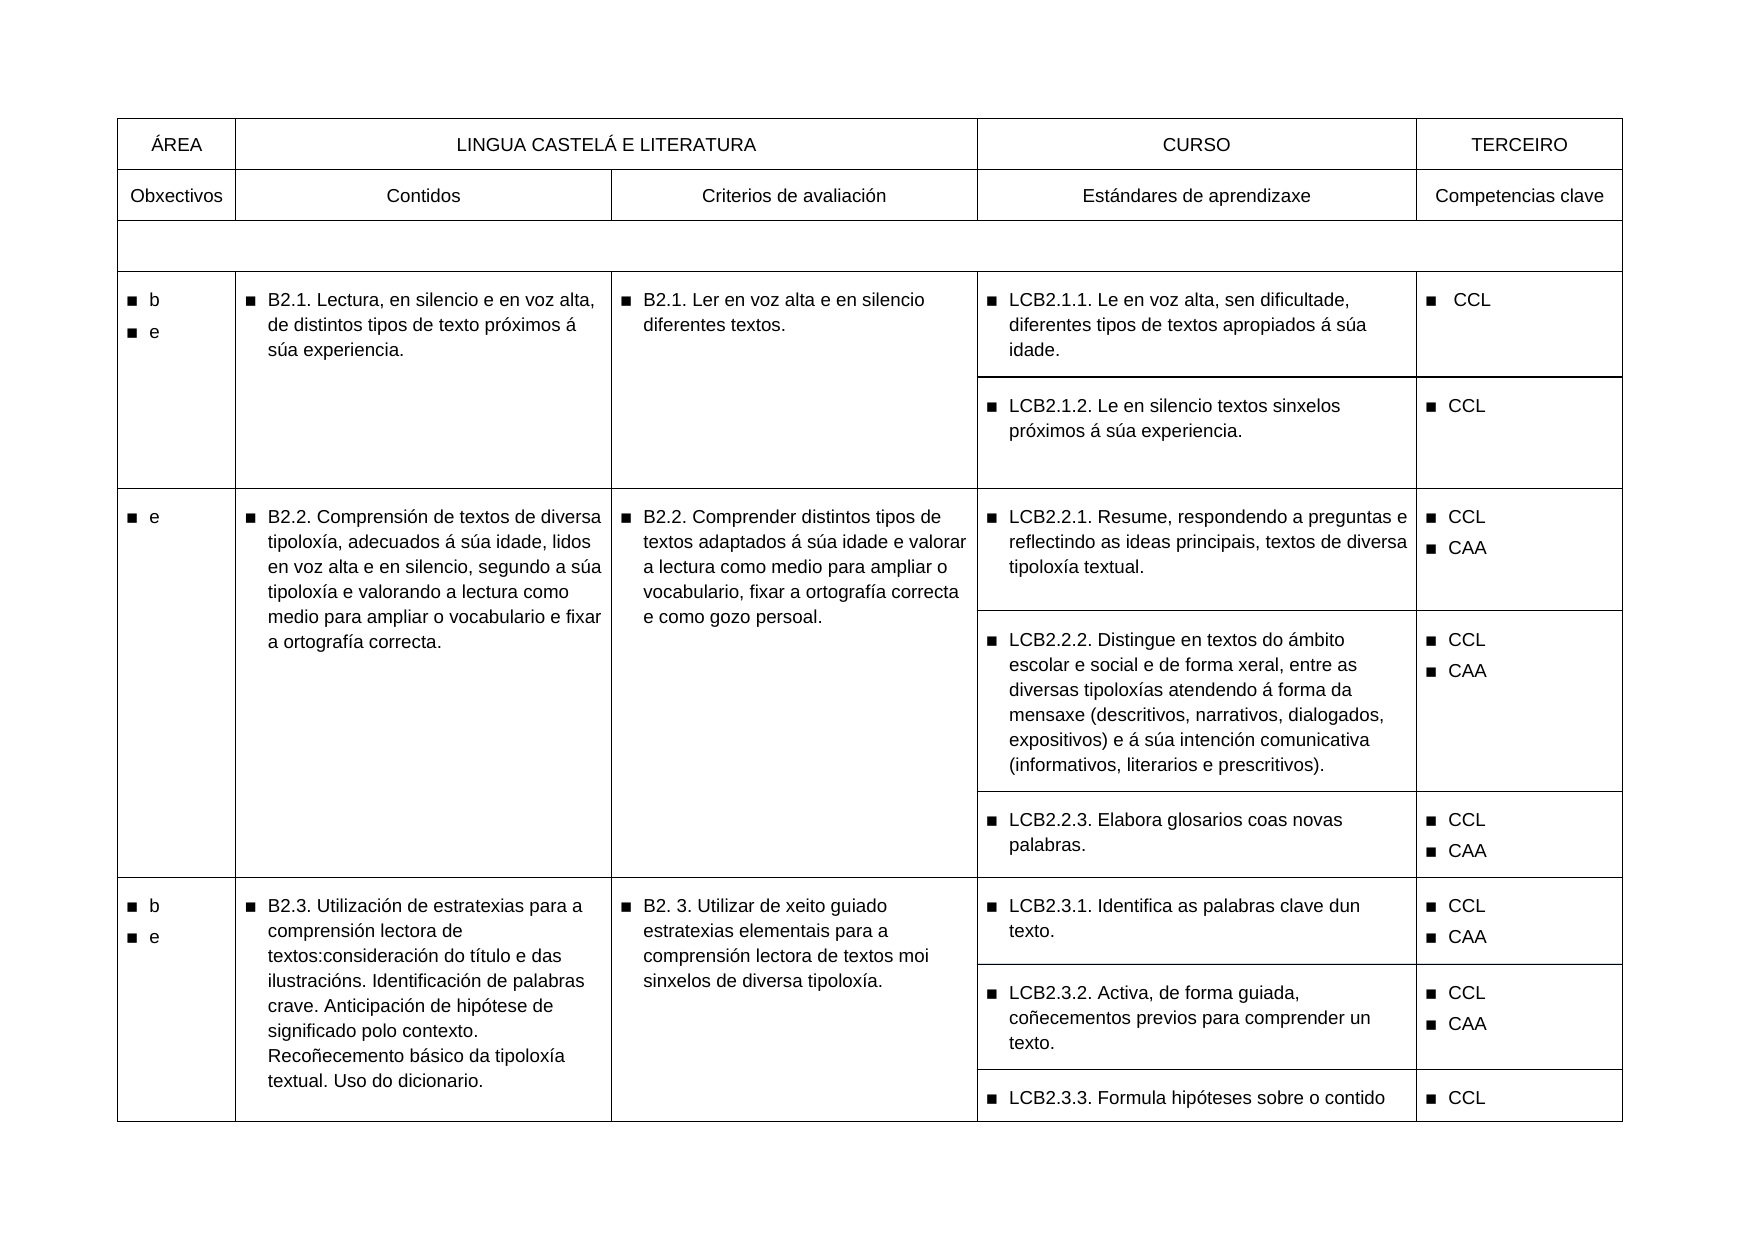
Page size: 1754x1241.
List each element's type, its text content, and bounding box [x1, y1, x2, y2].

table_cell LCB2.1.1. Le en voz alta, sen dificultade, diferentes tipos de textos apropiados á súa idade. [978, 272, 1416, 376]
table_cell CCL CAA [1417, 878, 1622, 963]
table_cell LCB2.2.1. Resume, respondendo a preguntas e reflectindo as ideas principais, textos de diversa tipoloxía textual. [978, 489, 1416, 610]
table_cell LCB2.3.2. Activa, de forma guiada, coñecementos previos para comprender un texto. [978, 965, 1416, 1069]
table_cell CCL CAA [1417, 965, 1622, 1069]
table_cell e [118, 489, 235, 877]
table_cell CCL [1417, 378, 1622, 488]
table_cell B2.1. Lectura, en silencio e en voz alta, de distintos tipos de texto próximos á súa experiencia. [236, 272, 611, 488]
table_cell Criterios de avaliación [612, 170, 977, 220]
table_cell Obxectivos [118, 170, 235, 220]
table_cell [118, 221, 1622, 271]
table_cell LCB2.1.2. Le en silencio textos sinxelos próximos á súa experiencia. [978, 378, 1416, 488]
table_cell Competencias clave [1417, 170, 1622, 220]
table_cell CCL CAA [1417, 611, 1622, 791]
table_cell Contidos [236, 170, 611, 220]
table_cell CCL CAA [1417, 1070, 1622, 1121]
table_cell B2. 3. Utilizar de xeito guiado estratexias elementais para a comprensión lectora de textos moi sinxelos de diversa tipoloxía. [612, 878, 977, 1121]
table_cell LCB2.3.1. Identifica as palabras clave dun texto. [978, 878, 1416, 963]
table_cell B2.1. Ler en voz alta e en silencio diferentes textos. [612, 272, 977, 488]
table_cell CCL CAA [1417, 792, 1622, 877]
table_header TERCEIRO [1417, 119, 1622, 169]
table_cell b e [118, 272, 235, 488]
table_cell CCL [1417, 272, 1622, 376]
table_header ÁREA [118, 119, 235, 169]
table_cell B2.2. Comprender distintos tipos de textos adaptados á súa idade e valorar a lectura como medio para ampliar o vocabulario, fixar a ortografía correcta e como gozo persoal. [612, 489, 977, 877]
table_cell b e [118, 878, 235, 1121]
table_cell CCL CAA [1417, 489, 1622, 610]
table_cell LCB2.2.2. Distingue en textos do ámbito escolar e social e de forma xeral, entre as diversas tipoloxías atendendo á forma da mensaxe (descritivos, narrativos, dialogados, expositivos) e á súa intención comunicativa (informativos, literarios e prescritivos). [978, 611, 1416, 791]
table_cell B2.2. Comprensión de textos de diversa tipoloxía, adecuados á súa idade, lidos en voz alta e en silencio, segundo a súa tipoloxía e valorando a lectura como medio para ampliar o vocabulario e fixar a ortografía correcta. [236, 489, 611, 877]
table_cell LCB2.2.3. Elabora glosarios coas novas palabras. [978, 792, 1416, 877]
table_cell Estándares de aprendizaxe [978, 170, 1416, 220]
table_cell LCB2.3.3. Formula hipóteses sobre o contido [978, 1070, 1416, 1121]
table_cell B2.3. Utilización de estratexias para a comprensión lectora de textos:consideración do título e das ilustracións. Identificación de palabras crave. Anticipación de hipótese de significado polo contexto. Recoñecemento básico da tipoloxía textual. Uso do dicionario. [236, 878, 611, 1121]
table_header LINGUA CASTELÁ E LITERATURA [236, 119, 977, 169]
table_header CURSO [978, 119, 1416, 169]
